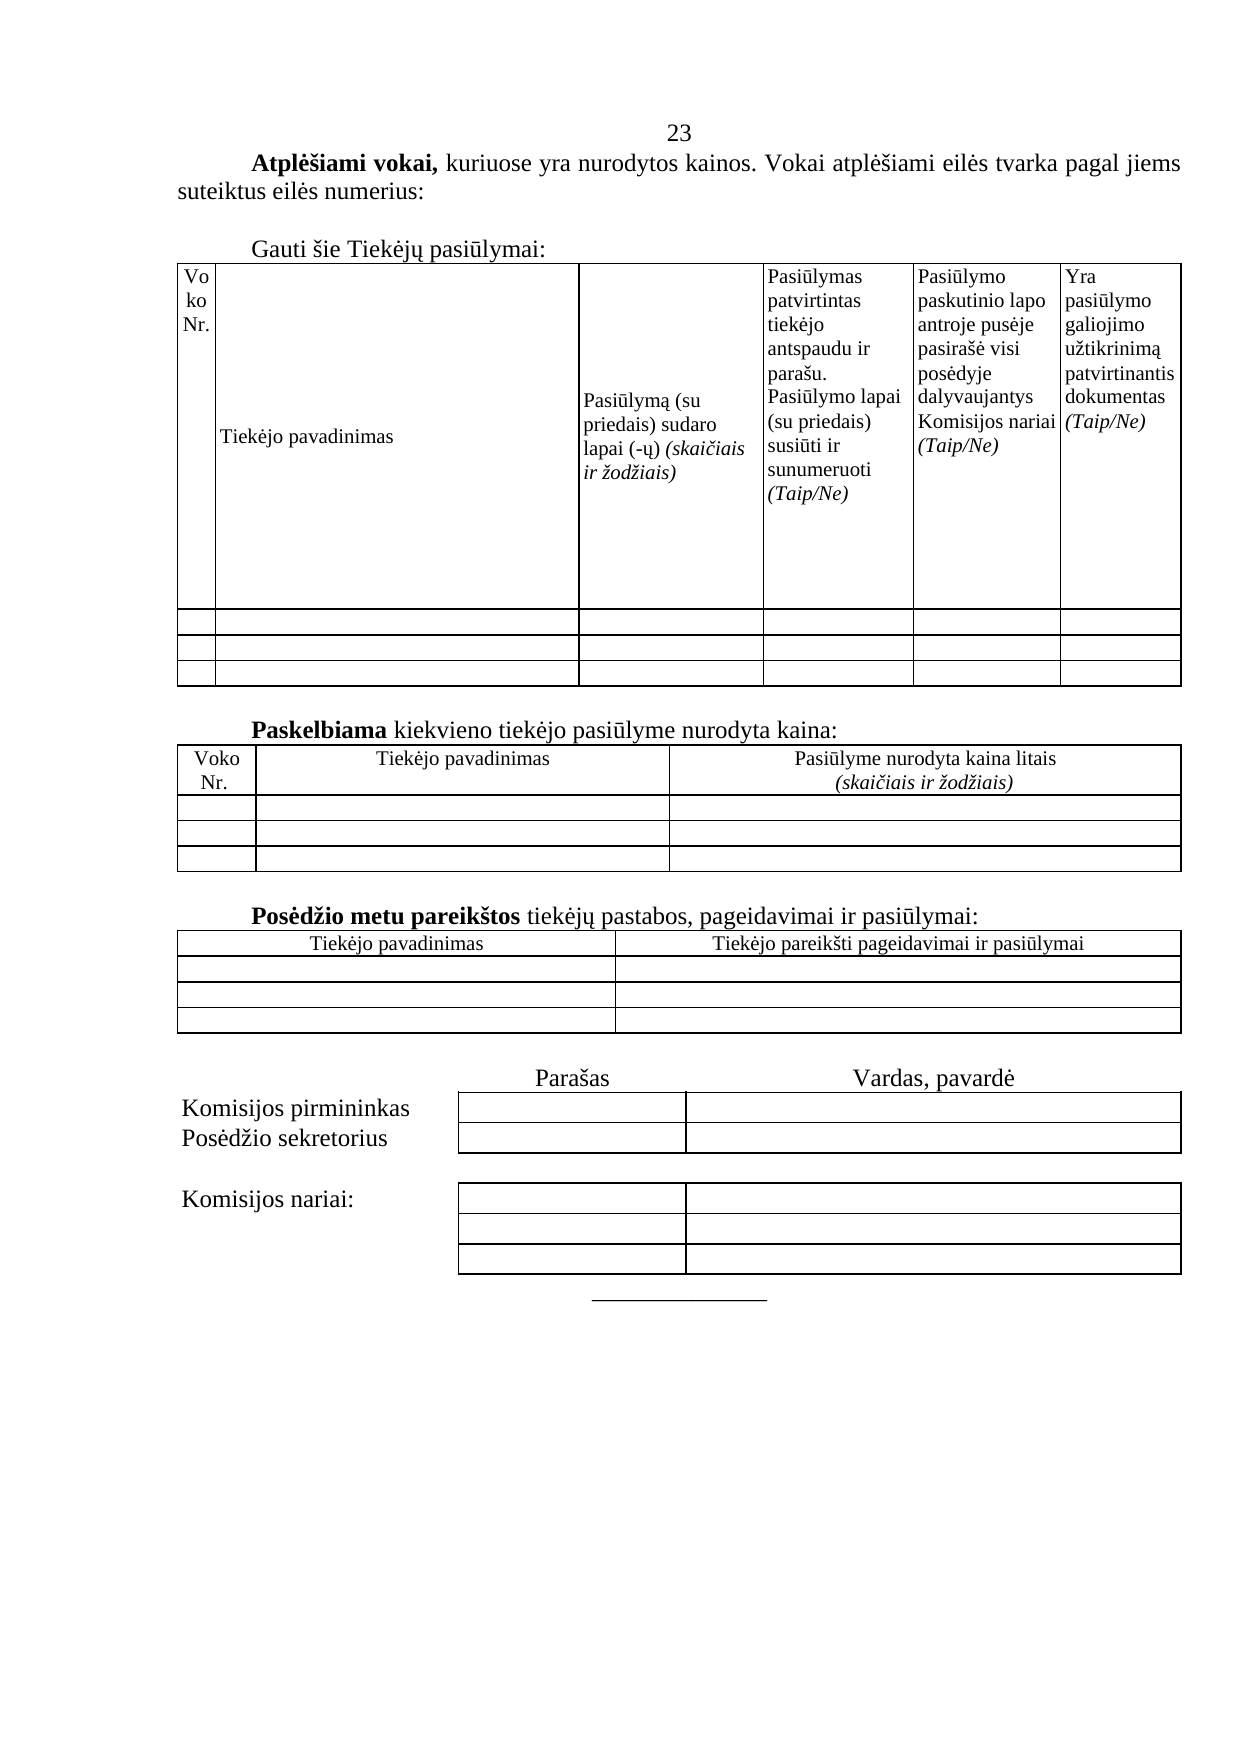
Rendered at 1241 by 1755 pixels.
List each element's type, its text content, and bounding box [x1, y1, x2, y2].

table_cell [1061, 661, 1065, 685]
table_cell [459, 1123, 685, 1152]
text ______________ [177, 1275, 1181, 1303]
table_header Pasiūlymą (su priedais) sudaro lapai (-ų) (skaičiais ir žodžiais) [580, 264, 763, 608]
table_cell [1056, 636, 1060, 659]
table_header [454, 1063, 458, 1091]
table_header Pasiūlymo paskutinio lapo antroje pusėje pasirašė visi posėdyje dalyvaujantys Komisijos nariai (Taip/Ne) [914, 264, 1060, 608]
table_cell [665, 821, 669, 845]
text Gauti šie Tiekėjų pasiūlymai: [177, 234, 1181, 263]
table_header Pasiūlymas patvirtintas tiekėjo antspaudu ir parašu. Pasiūlymo lapai (su priedais) susiūti ir sunumeruoti (Taip/Ne) [764, 264, 913, 608]
table_cell [211, 661, 215, 685]
table_cell [759, 610, 763, 634]
table_header Yra pasiūlymo galiojimo užtikrinimą patvirtinantis dokumentas (Taip/Ne) [1061, 264, 1180, 608]
table_cell Komisijos nariai: [177, 1182, 458, 1213]
table_cell [914, 636, 918, 659]
table_cell [670, 821, 674, 845]
table_header Voko Nr. [178, 264, 215, 608]
table_cell [459, 1245, 685, 1273]
table_cell [687, 1184, 1180, 1213]
table_cell [670, 847, 674, 871]
table_cell [611, 983, 615, 1007]
table_cell [177, 1243, 458, 1273]
table_header [177, 1063, 181, 1091]
table_cell [759, 636, 763, 659]
table_cell [616, 1008, 620, 1032]
table_cell [616, 957, 620, 981]
table_cell [687, 1093, 1180, 1122]
table_cell [1061, 636, 1065, 659]
table_cell [670, 796, 674, 819]
table_cell [687, 1245, 1180, 1273]
table_cell [459, 1214, 685, 1243]
table_cell [687, 1123, 1180, 1152]
table_cell [616, 983, 620, 1007]
table_cell [1056, 661, 1060, 685]
table_cell [458, 1154, 686, 1182]
table_cell [665, 796, 669, 819]
table_cell [665, 847, 669, 871]
table_cell [177, 1213, 458, 1243]
table_cell [1056, 610, 1060, 634]
text Paskelbiama kiekvieno tiekėjo pasiūlyme nurodyta kaina: [177, 715, 1181, 744]
table_cell [687, 1214, 1180, 1243]
table_cell [611, 957, 615, 981]
table_cell [611, 1008, 615, 1032]
text Posėdžio metu pareikštos tiekėjų pastabos, pageidavimai ir pasiūlymai: [177, 901, 1181, 930]
table_cell [914, 610, 918, 634]
table_header Tiekėjo pavadinimas [216, 264, 578, 608]
table_cell [459, 1093, 685, 1122]
text Atplėšiami vokai, kuriuose yra nurodytos kainos. Vokai atplėšiami eilės tvarka pagal jiems suteiktus eilės numerius: [177, 148, 1181, 205]
table_cell [459, 1184, 685, 1213]
table_cell [914, 661, 918, 685]
table_cell [211, 610, 215, 634]
table_cell Posėdžio sekretorius [177, 1122, 458, 1152]
table_cell [909, 610, 913, 634]
table_cell Komisijos pirmininkas [177, 1091, 458, 1122]
table_cell [686, 1154, 1181, 1182]
table_header Tiekėjo pavadinimas [257, 746, 669, 794]
table_cell [909, 636, 913, 659]
table_cell [759, 661, 763, 685]
table_cell [1061, 610, 1065, 634]
table_cell [909, 661, 913, 685]
table_cell [211, 636, 215, 659]
table_cell [177, 1152, 458, 1182]
